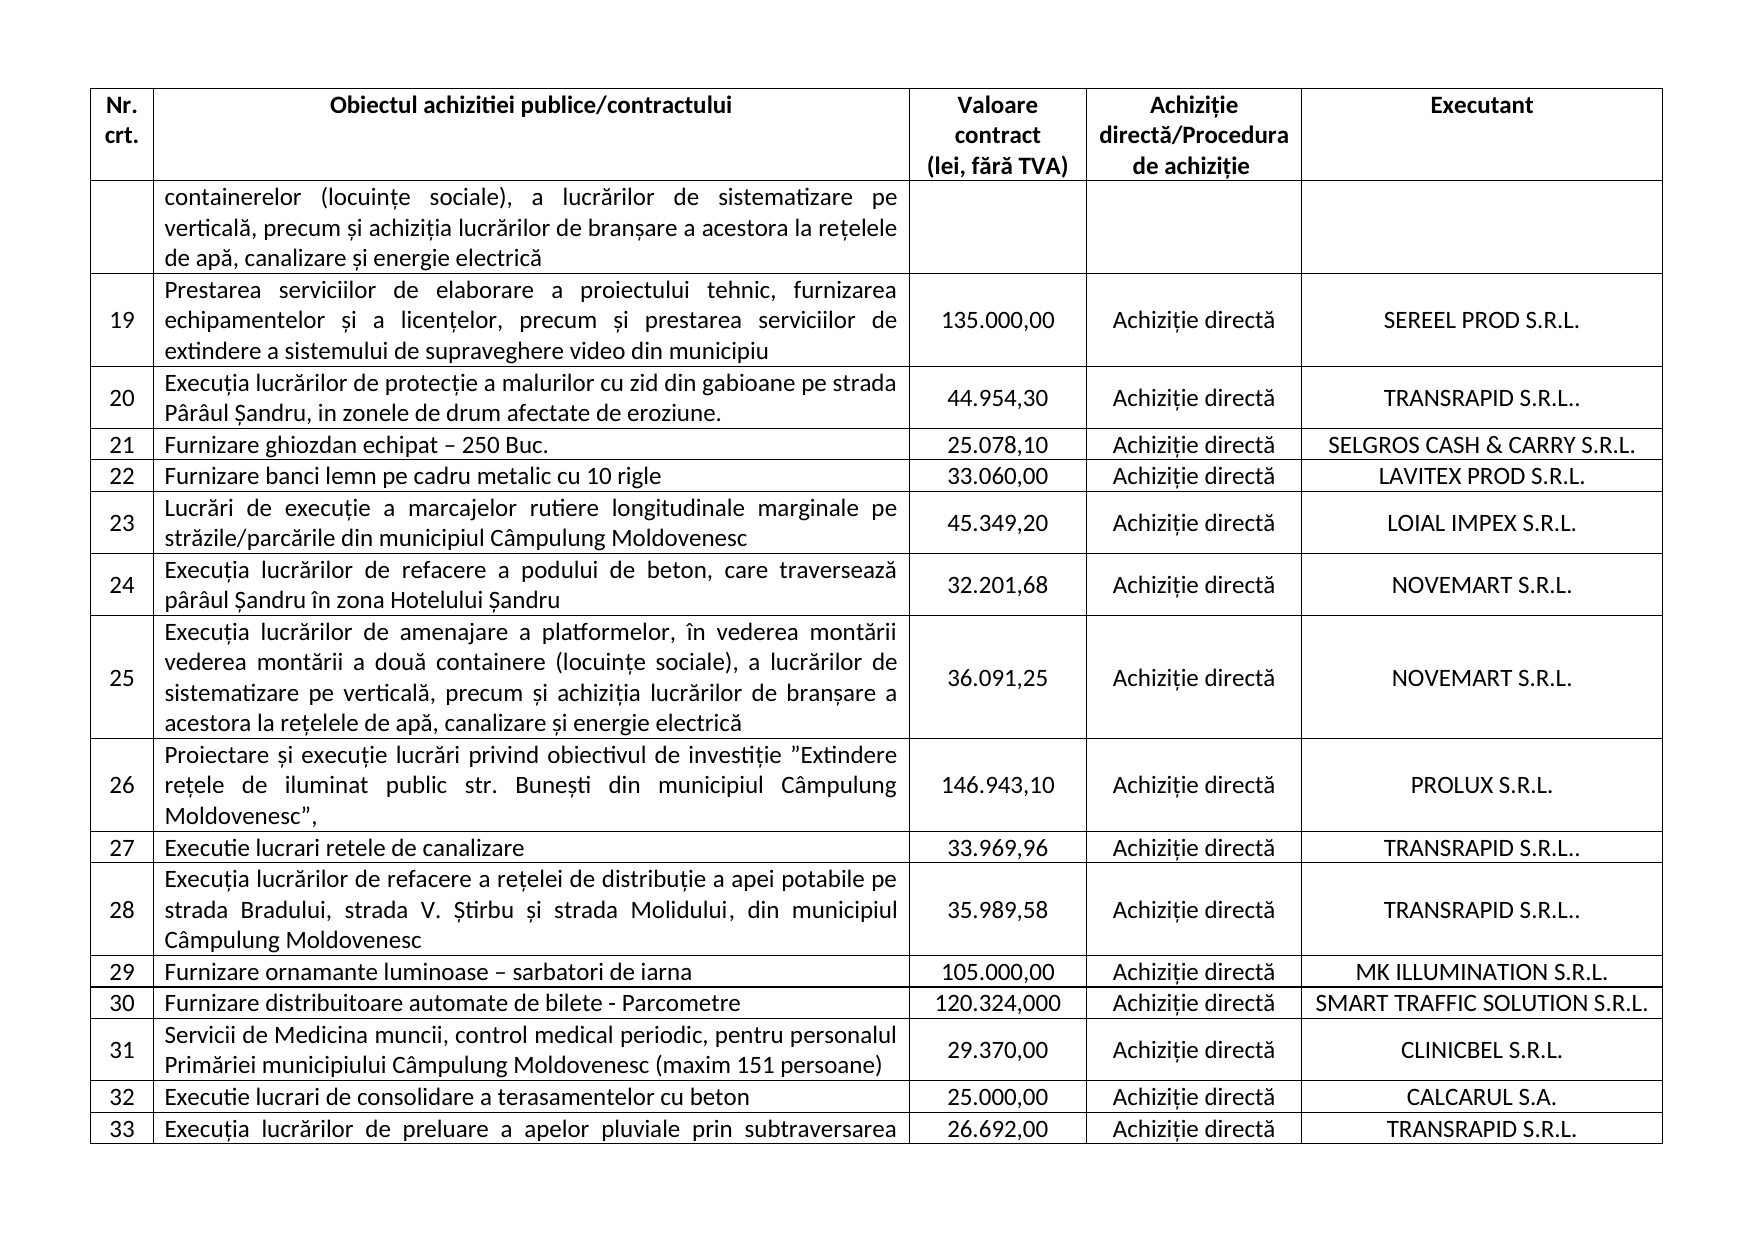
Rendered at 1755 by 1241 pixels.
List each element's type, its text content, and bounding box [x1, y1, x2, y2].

table_cell 26 [91, 739, 153, 831]
table_cell 35.989,58 [910, 863, 1086, 955]
table_cell 135.000,00 [910, 274, 1086, 366]
table_cell Furnizare distribuitoare automate de bilete - Parcometre [154, 988, 909, 1018]
table_cell 24 [91, 554, 153, 615]
table_cell Achiziție directă [1087, 492, 1301, 553]
table_cell Achiziție directă [1087, 460, 1301, 491]
table_cell Achiziție directă [1087, 832, 1301, 862]
table_cell Execuția lucrărilor de refacere a rețelei de distribuție a apei potabile pe strada Bradului, strada V. Știrbu și strada Molidului, din municipiul Câmpulung Moldovenesc [154, 863, 909, 955]
table_cell Furnizare ghiozdan echipat – 250 Buc. [154, 429, 909, 459]
table_cell 28 [91, 863, 153, 955]
table_header Executant [1302, 89, 1662, 180]
table_cell Execuția lucrărilor de protecție a malurilor cu zid din gabioane pe strada Pârâul Șandru, in zonele de drum afectate de eroziune. [154, 367, 909, 428]
table_cell 25.000,00 [910, 1081, 1086, 1112]
table_cell 30 [91, 988, 153, 1018]
table_cell SEREEL PROD S.R.L. [1302, 274, 1662, 366]
table_cell 23 [91, 492, 153, 553]
table_cell Execuția lucrărilor de refacere a podului de beton, care traversează pârâul Șandru în zona Hotelului Șandru [154, 554, 909, 615]
table_cell [910, 181, 1086, 273]
table_cell 36.091,25 [910, 616, 1086, 738]
table_cell 20 [91, 367, 153, 428]
table_cell LOIAL IMPEX S.R.L. [1302, 492, 1662, 553]
table_cell Execuția lucrărilor de preluare a apelor pluviale prin subtraversarea [154, 1113, 909, 1143]
table_cell Achiziție directă [1087, 274, 1301, 366]
table_cell TRANSRAPID S.R.L.. [1302, 863, 1662, 955]
table_header Achiziție directă/Procedura de achiziție [1087, 89, 1301, 180]
table_header Valoare contract (lei, fără TVA) [910, 89, 1086, 180]
table_cell Achiziție directă [1087, 988, 1301, 1018]
table_cell SMART TRAFFIC SOLUTION S.R.L. [1302, 988, 1662, 1018]
table_cell Achiziție directă [1087, 429, 1301, 459]
table_cell Achiziție directă [1087, 554, 1301, 615]
table_cell Prestarea serviciilor de elaborare a proiectului tehnic, furnizarea echipamentelor și a licențelor, precum și prestarea serviciilor de extindere a sistemului de supraveghere video din municipiu [154, 274, 909, 366]
table_cell CALCARUL S.A. [1302, 1081, 1662, 1112]
table_cell [91, 181, 153, 273]
table_cell Achiziție directă [1087, 1081, 1301, 1112]
table_cell 26.692,00 [910, 1113, 1086, 1143]
table_cell Lucrări de execuţie a marcajelor rutiere longitudinale marginale pe străzile/parcările din municipiul Câmpulung Moldovenesc [154, 492, 909, 553]
table_cell 29.370,00 [910, 1019, 1086, 1080]
table_cell Achiziție directă [1087, 863, 1301, 955]
table_cell containerelor (locuințe sociale), a lucrărilor de sistematizare pe verticală, precum și achiziția lucrărilor de branșare a acestora la rețelele de apă, canalizare și energie electrică [154, 181, 909, 273]
table_cell LAVITEX PROD S.R.L. [1302, 460, 1662, 491]
table_cell PROLUX S.R.L. [1302, 739, 1662, 831]
table_cell Proiectare și execuție lucrări privind obiectivul de investiție ”Extindere rețele de iluminat public str. Bunești din municipiul Câmpulung Moldovenesc”, [154, 739, 909, 831]
table_cell 146.943,10 [910, 739, 1086, 831]
table_cell [1302, 181, 1662, 273]
table_cell 32 [91, 1081, 153, 1112]
table_cell 33.969,96 [910, 832, 1086, 862]
table_cell [1087, 181, 1301, 273]
table_cell Furnizare ornamante luminoase – sarbatori de iarna [154, 956, 909, 986]
table_cell TRANSRAPID S.R.L.. [1302, 832, 1662, 862]
table_cell Executie lucrari de consolidare a terasamentelor cu beton [154, 1081, 909, 1112]
table_cell 32.201,68 [910, 554, 1086, 615]
table_cell CLINICBEL S.R.L. [1302, 1019, 1662, 1080]
table_cell 22 [91, 460, 153, 491]
table_cell Execuția lucrărilor de amenajare a platformelor, în vederea montării vederea montării a două containere (locuințe sociale), a lucrărilor de sistematizare pe verticală, precum și achiziția lucrărilor de branșare a acestora la rețelele de apă, canalizare și energie electrică [154, 616, 909, 738]
table_cell Achiziție directă [1087, 956, 1301, 986]
table_cell Achiziție directă [1087, 739, 1301, 831]
table_cell Servicii de Medicina muncii, control medical periodic, pentru personalul Primăriei municipiului Câmpulung Moldovenesc (maxim 151 persoane) [154, 1019, 909, 1080]
table_cell Achiziție directă [1087, 616, 1301, 738]
table_cell Executie lucrari retele de canalizare [154, 832, 909, 862]
table_cell Furnizare banci lemn pe cadru metalic cu 10 rigle [154, 460, 909, 491]
table_header Nr. crt. [91, 89, 153, 180]
table_cell NOVEMART S.R.L. [1302, 616, 1662, 738]
table_cell TRANSRAPID S.R.L. [1302, 1113, 1662, 1143]
table_cell Achiziție directă [1087, 1019, 1301, 1080]
table_cell 29 [91, 956, 153, 986]
table_cell 27 [91, 832, 153, 862]
table_cell 45.349,20 [910, 492, 1086, 553]
table_header Obiectul achizitiei publice/contractului [154, 89, 909, 180]
table_cell 33.060,00 [910, 460, 1086, 491]
table_cell 44.954,30 [910, 367, 1086, 428]
table_cell SELGROS CASH & CARRY S.R.L. [1302, 429, 1662, 459]
table_cell 105.000,00 [910, 956, 1086, 986]
table_cell 25.078,10 [910, 429, 1086, 459]
table_cell 31 [91, 1019, 153, 1080]
table_cell 25 [91, 616, 153, 738]
table_cell 19 [91, 274, 153, 366]
table_cell NOVEMART S.R.L. [1302, 554, 1662, 615]
table_cell TRANSRAPID S.R.L.. [1302, 367, 1662, 428]
table_cell 120.324,000 [910, 988, 1086, 1018]
table_cell Achiziție directă [1087, 367, 1301, 428]
table_cell 33 [91, 1113, 153, 1143]
table_cell Achiziție directă [1087, 1113, 1301, 1143]
table_cell 21 [91, 429, 153, 459]
table_cell MK ILLUMINATION S.R.L. [1302, 956, 1662, 986]
